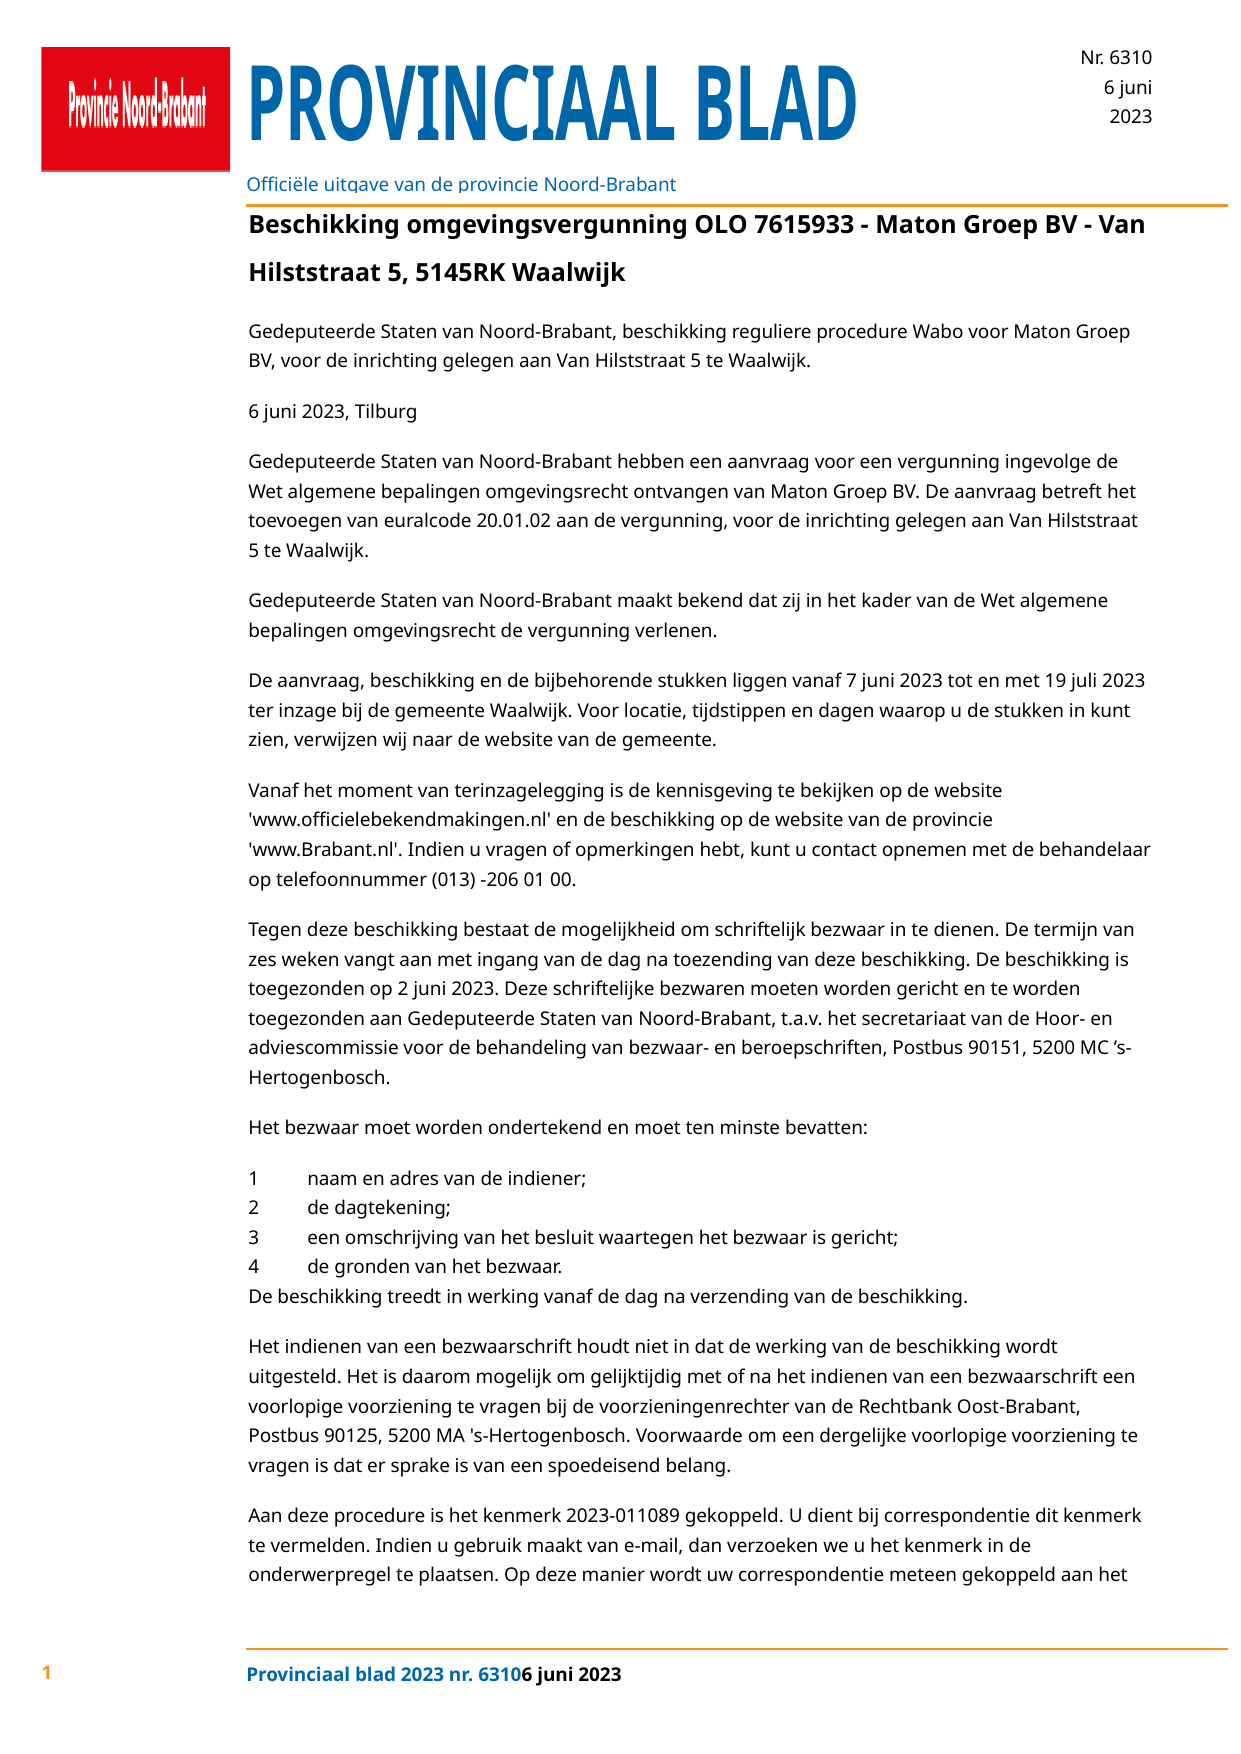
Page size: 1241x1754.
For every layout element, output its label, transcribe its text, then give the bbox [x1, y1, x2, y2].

list de dagtekening; [248, 1194, 1152, 1220]
text Het bezwaar moet worden ondertekend en moet ten minste bevatten: [248, 1114, 1152, 1140]
text De beschikking treedt in werking vanaf de dag na verzending van de beschikking. [248, 1283, 1152, 1309]
text Tegen deze beschikking bestaat de mogelijkheid om schriftelijk bezwaar in te dienen. De termijn van zes weken vangt aan met ingang van de dag na toezending van deze beschikking. De beschikking is toegezonden op 2 juni 2023. Deze schriftelijke bezwaren moeten worden gericht en te worden toegezonden aan Gedeputeerde Staten van Noord-Brabant, t.a.v. het secretariaat van de Hoor- en adviescommissie voor de behandeling van bezwaar- en beroepschriften, Postbus 90151, 5200 MC ’s-Hertogenbosch. [248, 916, 1152, 1090]
text De aanvraag, beschikking en de bijbehorende stukken liggen vanaf 7 juni 2023 tot en met 19 juli 2023 ter inzage bij de gemeente Waalwijk. Voor locatie, tijdstippen en dagen waarop u de stukken in kunt zien, verwijzen wij naar de website van de gemeente. [248, 667, 1152, 752]
text Aan deze procedure is het kenmerk 2023-011089 gekoppeld. U dient bij correspondentie dit kenmerk te vermelden. Indien u gebruik maakt van e-mail, dan verzoeken we u het kenmerk in de onderwerpregel te plaatsen. Op deze manier wordt uw correspondentie meteen gekoppeld aan het [248, 1502, 1152, 1587]
text Beschikking omgevingsvergunning OLO 7615933 - Maton Groep BV - Van Hilststraat 5, 5145RK Waalwijk [248, 207, 1152, 288]
list de gronden van het bezwaar. [248, 1254, 1152, 1279]
text Gedeputeerde Staten van Noord-Brabant hebben een aanvraag voor een vergunning ingevolge de Wet algemene bepalingen omgevingsrecht ontvangen van Maton Groep BV. De aanvraag betreft het toevoegen van euralcode 20.01.02 aan de vergunning, voor de inrichting gelegen aan Van Hilststraat 5 te Waalwijk. [248, 448, 1152, 563]
picture [41, 47, 231, 172]
text Vanaf het moment van terinzagelegging is de kennisgeving te bekijken op de website 'www.officielebekendmakingen.nl' en de beschikking op de website van de provincie 'www.Brabant.nl'. Indien u vragen of opmerkingen hebt, kunt u contact opnemen met de behandelaar op telefoonnummer (013) -206 01 00. [248, 777, 1152, 892]
text Het indienen van een bezwaarschrift houdt niet in dat de werking van de beschikking wordt uitgesteld. Het is daarom mogelijk om gelijktijdig met of na het indienen van een bezwaarschrift een voorlopige voorziening te vragen bij de voorzieningenrechter van de Rechtbank Oost-Brabant, Postbus 90125, 5200 MA 's-Hertogenbosch. Voorwaarde om een dergelijke voorlopige voorziening te vragen is dat er sprake is van een spoedeisend belang. [248, 1334, 1152, 1478]
list een omschrijving van het besluit waartegen het bezwaar is gericht; [248, 1224, 1152, 1250]
text Gedeputeerde Staten van Noord-Brabant maakt bekend dat zij in het kader van de Wet algemene bepalingen omgevingsrecht de vergunning verlenen. [248, 587, 1152, 643]
text 6 juni 2023, Tilburg [248, 398, 1152, 424]
list naam en adres van de indiener; [248, 1165, 1152, 1191]
text Gedeputeerde Staten van Noord-Brabant, beschikking reguliere procedure Wabo voor Maton Groep BV, voor de inrichting gelegen aan Van Hilststraat 5 te Waalwijk. [248, 318, 1152, 373]
